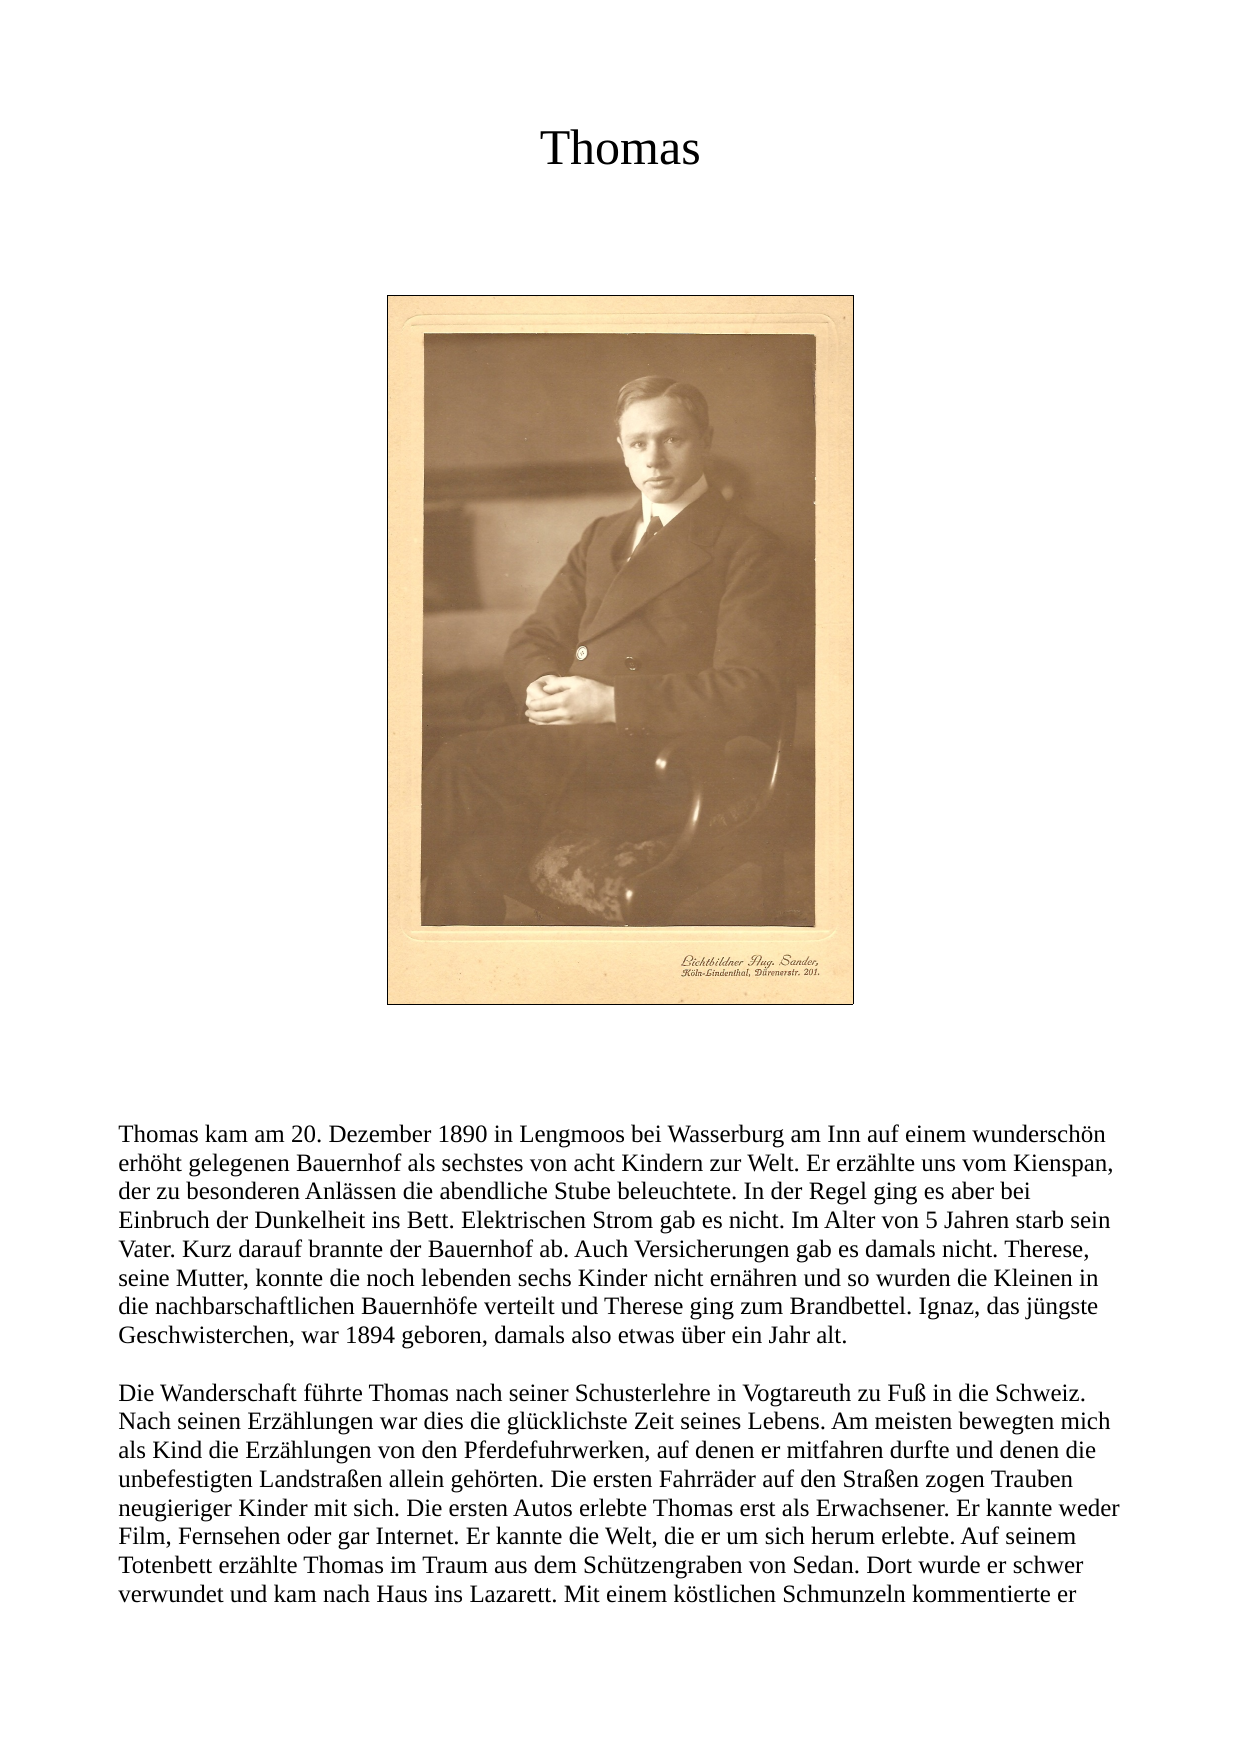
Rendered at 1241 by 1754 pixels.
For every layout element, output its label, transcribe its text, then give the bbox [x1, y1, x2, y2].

text Thomas kam am 20. Dezember 1890 in Lengmoos bei Wasserburg am Inn auf einem wunderschön erhöht gelegenen Bauernhof als sechstes von acht Kindern zur Welt. Er erzählte uns vom Kienspan, der zu besonderen Anlässen die abendliche Stube beleuchtete. In der Regel ging es aber bei Einbruch der Dunkelheit ins Bett. Elektrischen Strom gab es nicht. Im Alter von 5 Jahren starb sein Vater. Kurz darauf brannte der Bauernhof ab. Auch Versicherungen gab es damals nicht. Therese, seine Mutter, konnte die noch lebenden sechs Kinder nicht ernähren und so wurden die Kleinen in die nachbarschaftlichen Bauernhöfe verteilt und Therese ging zum Brandbettel. Ignaz, das jüngste Geschwisterchen, war 1894 geboren, damals also etwas über ein Jahr alt. [118, 1119, 1122, 1349]
picture [388, 296, 853, 1004]
text Thomas [118, 118, 1122, 176]
text Die Wanderschaft führte Thomas nach seiner Schusterlehre in Vogtareuth zu Fuß in die Schweiz. Nach seinen Erzählungen war dies die glücklichste Zeit seines Lebens. Am meisten bewegten mich als Kind die Erzählungen von den Pferdefuhrwerken, auf denen er mitfahren durfte und denen die unbefestigten Landstraßen allein gehörten. Die ersten Fahrräder auf den Straßen zogen Trauben neugieriger Kinder mit sich. Die ersten Autos erlebte Thomas erst als Erwachsener. Er kannte weder Film, Fernsehen oder gar Internet. Er kannte die Welt, die er um sich herum erlebte. Auf seinem Totenbett erzählte Thomas im Traum aus dem Schützengraben von Sedan. Dort wurde er schwer verwundet und kam nach Haus ins Lazarett. Mit einem köstlichen Schmunzeln kommentierte er [118, 1378, 1122, 1608]
